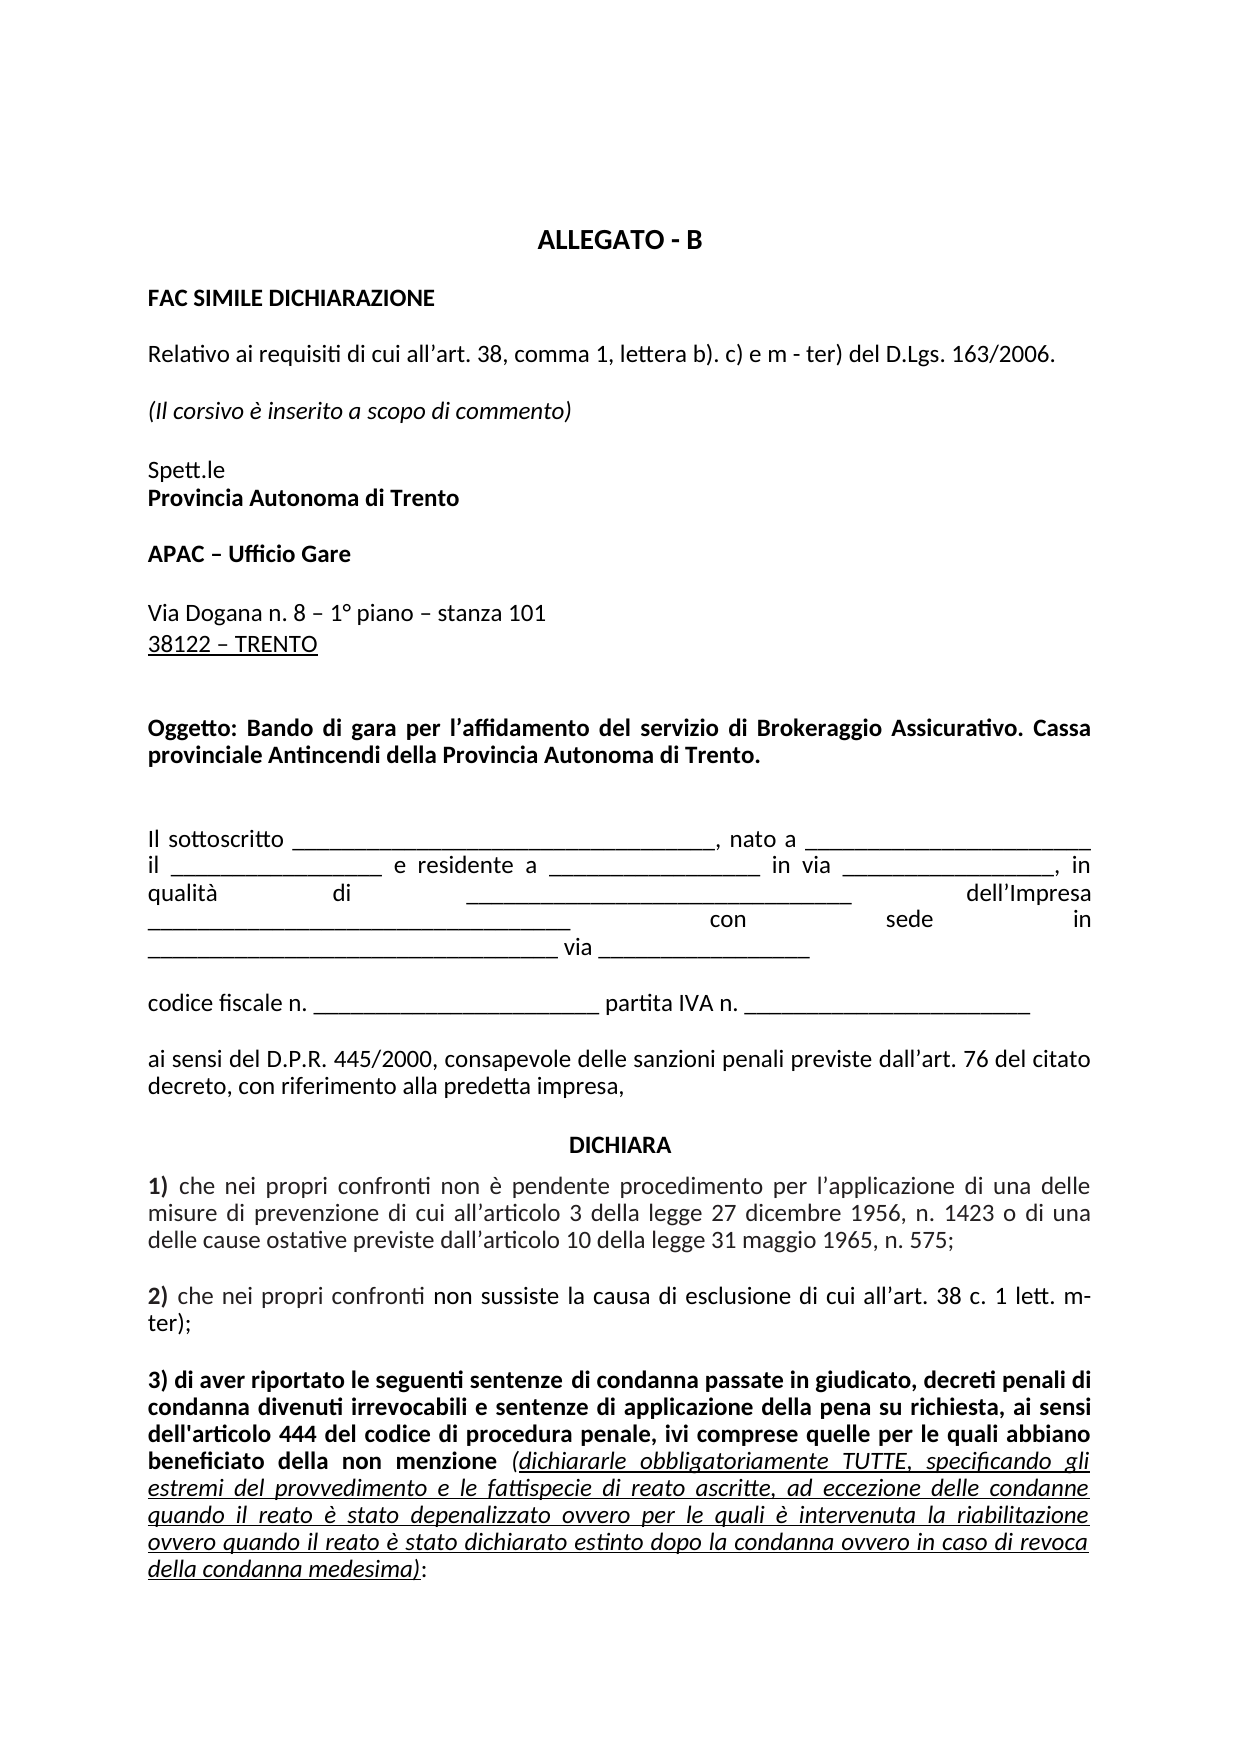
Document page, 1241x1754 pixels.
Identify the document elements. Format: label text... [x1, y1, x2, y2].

text Relativo ai requisiti di cui all’art. 38, comma 1, lettera b). c) e m - ter) del D.Lgs. 163/2006. [148, 341, 1092, 368]
text Oggetto: Bando di gara per l’affidamento del servizio di Brokeraggio Assicurativo. Cassa provinciale Antincendi della Provincia Autonoma di Trento. [148, 715, 1092, 769]
text ai sensi del D.P.R. 445/2000, consapevole delle sanzioni penali previste dall’art. 76 del citato decreto, con riferimento alla predetta impresa, [148, 1046, 1092, 1100]
subtitle DICHIARA [148, 1130, 1092, 1160]
text 3) di aver riportato le seguenti sentenze di condanna passate in giudicato, decreti penali di condanna divenuti irrevocabili e sentenze di applicazione della pena su richiesta, ai sensi dell'articolo 444 del codice di procedura penale, ivi comprese quelle per le quali abbiano beneficiato della non menzione (dichiararle obbligatoriamente TUTTE, specificando gli estremi del provvedimento e le fattispecie di reato ascritte, ad eccezione delle condanne quando il reato è stato depenalizzato ovvero per le quali è intervenuta la riabilitazione ovvero quando il reato è stato dichiarato estinto dopo la condanna ovvero in caso di revoca della condanna medesima): [148, 1367, 1092, 1582]
text APAC – Ufficio Gare [148, 541, 1092, 568]
text ALLEGATO - B [148, 228, 1092, 255]
subtitle Spett.le [148, 454, 1092, 484]
text (Il corsivo è inserito a scopo di commento) [148, 398, 1092, 424]
text codice fiscale n. _______________________ partita IVA n. _______________________ [148, 990, 1092, 1017]
text FAC SIMILE DICHIARAZIONE [148, 285, 1092, 312]
text Provincia Autonoma di Trento [148, 484, 1092, 512]
subtitle 38122 – TRENTO [148, 628, 1092, 658]
text 1) che nei propri confronti non è pendente procedimento per l’applicazione di una delle misure di prevenzione di cui all’articolo 3 della legge 27 dicembre 1956, n. 1423 o di una delle cause ostative previste dall’articolo 10 della legge 31 maggio 1965, n. 575; [148, 1173, 1092, 1254]
text Il sottoscritto __________________________________, nato a _______________________ il _________________ e residente a _________________ in via _________________, in qualità di _______________________________ dell’Impresa __________________________________ con sede in _________________________________ via _________________ [148, 825, 1092, 960]
subtitle Via Dogana n. 8 – 1° piano – stanza 101 [148, 597, 1092, 628]
text 2) che nei propri confronti non sussiste la causa di esclusione di cui all’art. 38 c. 1 lett. m-ter); [148, 1283, 1092, 1337]
